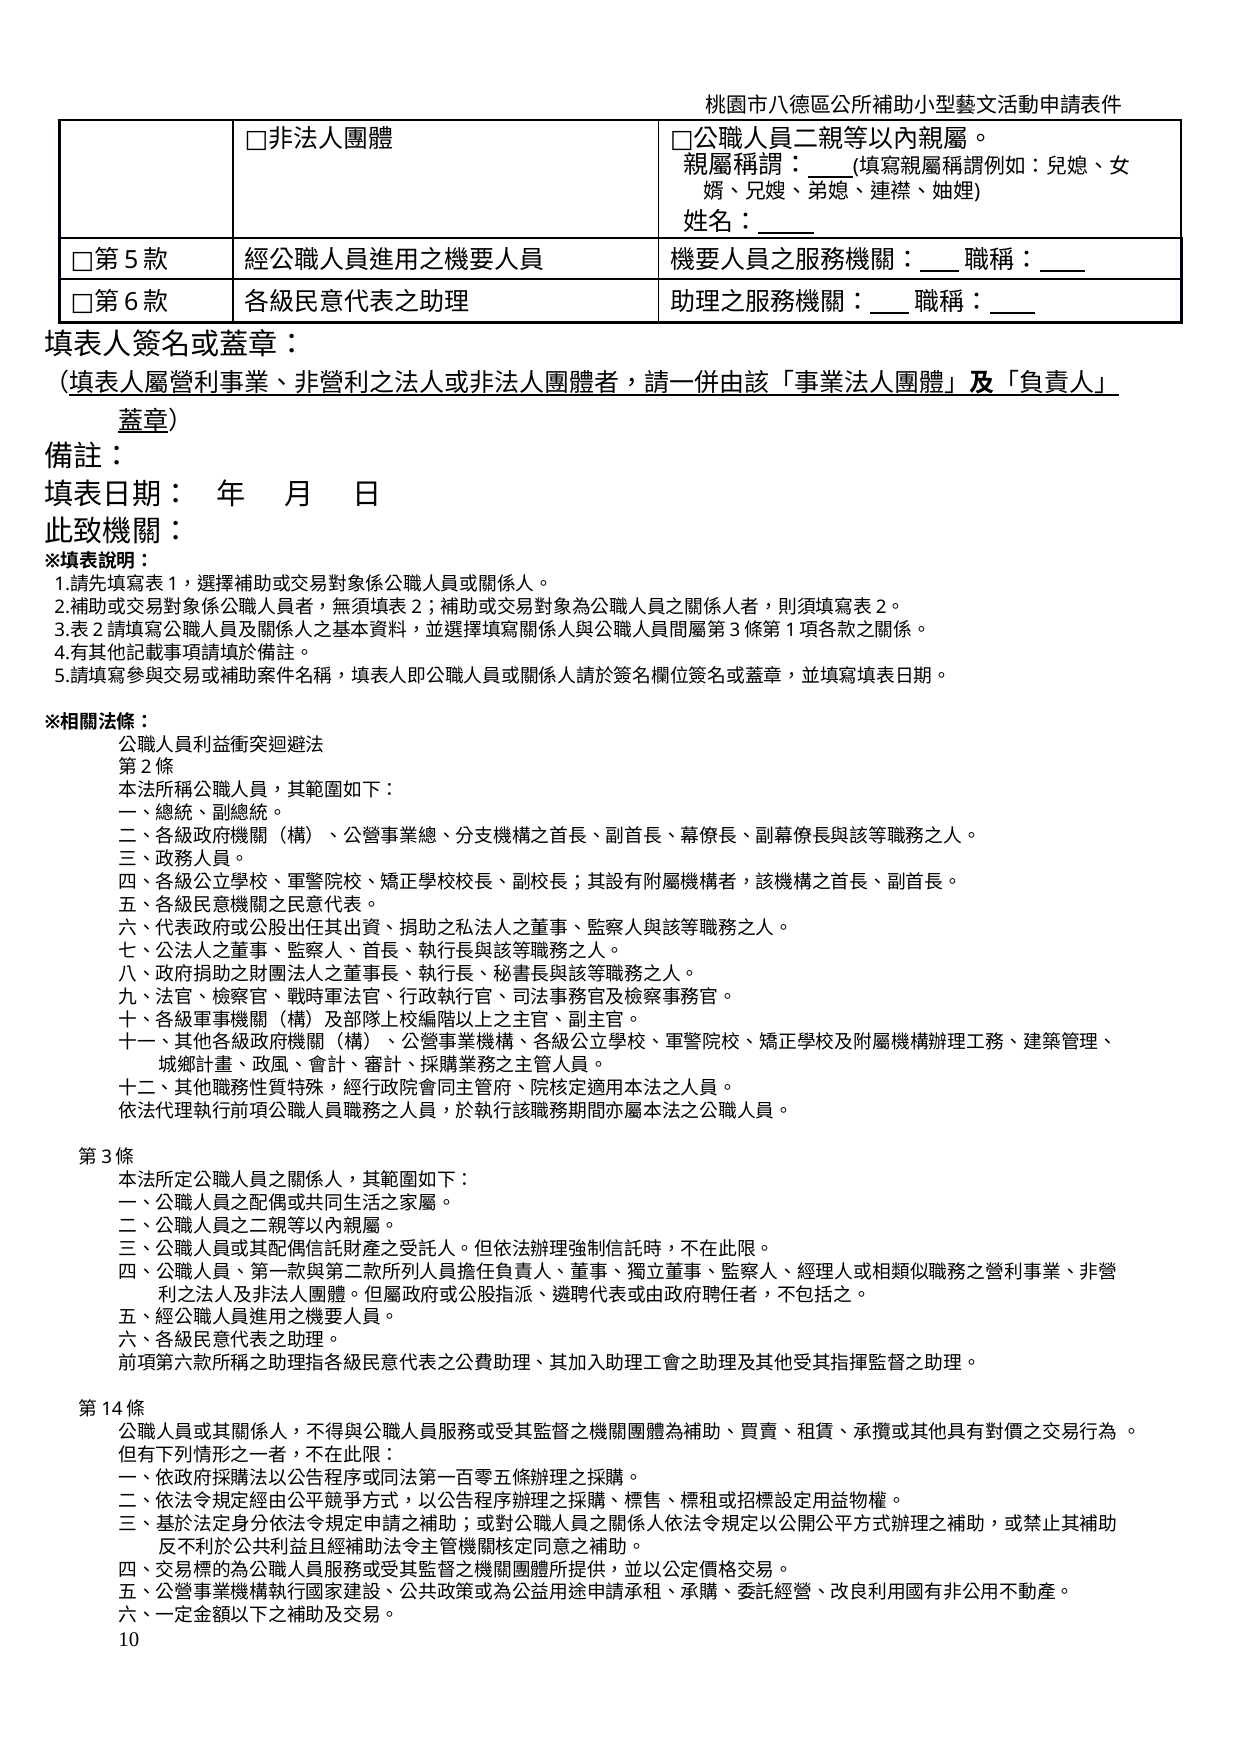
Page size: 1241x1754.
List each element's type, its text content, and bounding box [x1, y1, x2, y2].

text 五、經公職人員進用之機要人員。 [118, 1306, 1122, 1328]
text 十二、其他職務性質特殊，經行政院會同主管府、院核定適用本法之人員。 [118, 1076, 1122, 1099]
table_cell 經公職人員進用之機要人員 [234, 239, 658, 278]
text 2.補助或交易對象係公職人員者，無須填表2；補助或交易對象為公職人員之關係人者，則須填寫表2。 [44, 595, 1216, 618]
text 二、公職人員之二親等以內親屬。 [118, 1214, 1122, 1237]
table_cell 各級民意代表之助理 [234, 280, 658, 321]
text 1.請先填寫表1，選擇補助或交易對象係公職人員或關係人。 [44, 572, 1216, 595]
text 三、基於法定身分依法令規定申請之補助；或對公職人員之關係人依法令規定以公開公平方式辦理之補助，或禁止其補助反不利於公共利益且經補助法令主管機關核定同意之補助。 [118, 1512, 1122, 1558]
text 本法所定公職人員之關係人，其範圍如下： [118, 1168, 1122, 1191]
table_cell □第5款 [61, 239, 232, 278]
text 一、公職人員之配偶或共同生活之家屬。 [118, 1191, 1122, 1214]
text 3.表2請填寫公職人員及關係人之基本資料，並選擇填寫關係人與公職人員間屬第3條第1項各款之關係。 [44, 618, 1216, 641]
text 二、各級政府機關（構）、公營事業總、分支機構之首長、副首長、幕僚長、副幕僚長與該等職務之人。 [118, 824, 1122, 847]
text 本法所稱公職人員，其範圍如下： [118, 778, 1122, 801]
text 4.有其他記載事項請填於備註。 [44, 641, 1216, 664]
table_cell □非法人團體 [234, 121, 658, 237]
text 十一、其他各級政府機關（構）、公營事業機構、各級公立學校、軍警院校、矯正學校及附屬機構辦理工務、建築管理、城鄉計畫、政風、會計、審計、採購業務之主管人員。 [118, 1031, 1122, 1076]
text 一、總統、副總統。 [118, 801, 1122, 824]
text 五、公營事業機構執行國家建設、公共政策或為公益用途申請承租、承購、委託經營、改良利用國有非公用不動產。 [118, 1581, 1122, 1603]
text 六、代表政府或公股出任其出資、捐助之私法人之董事、監察人與該等職務之人。 [118, 916, 1122, 939]
text 一、依政府採購法以公告程序或同法第一百零五條辦理之採購。 [118, 1466, 1122, 1489]
text 九、法官、檢察官、戰時軍法官、行政執行官、司法事務官及檢察事務官。 [118, 985, 1122, 1008]
text ※填表說明： [44, 549, 1122, 572]
text 七、公法人之董事、監察人、首長、執行長與該等職務之人。 [118, 939, 1122, 962]
text 八、政府捐助之財團法人之董事長、執行長、秘書長與該等職務之人。 [118, 962, 1122, 985]
table_cell 機要人員之服務機關： 職稱： [659, 239, 1180, 278]
text ※相關法條： [44, 710, 1216, 733]
text 四、各級公立學校、軍警院校、矯正學校校長、副校長；其設有附屬機構者，該機構之首長、副首長。 [118, 870, 1122, 893]
text 5.請填寫參與交易或補助案件名稱，填表人即公職人員或關係人請於簽名欄位簽名或蓋章，並填寫填表日期。 [44, 664, 1216, 687]
text 四、交易標的為公職人員服務或受其監督之機關團體所提供，並以公定價格交易。 [118, 1558, 1122, 1581]
text （填表人屬營利事業、非營利之法人或非法人團體者，請一併由該「事業法人團體」及「負責人」蓋章） [44, 362, 1122, 437]
table_cell 助理之服務機關： 職稱： [659, 280, 1180, 321]
text 備註： [44, 437, 1122, 474]
text 公職人員利益衝突迴避法 [118, 733, 1122, 756]
text 三、公職人員或其配偶信託財產之受託人。但依法辦理強制信託時，不在此限。 [118, 1237, 1122, 1260]
text 四、公職人員、第一款與第二款所列人員擔任負責人、董事、獨立董事、監察人、經理人或相類似職務之營利事業、非營利之法人及非法人團體。但屬政府或公股指派、遴聘代表或由政府聘任者，不包括之。 [118, 1260, 1122, 1306]
text 二、依法令規定經由公平競爭方式，以公告程序辦理之採購、標售、標租或招標設定用益物權。 [118, 1489, 1122, 1512]
text 填表日期： 年 月 日 [44, 474, 1122, 512]
text 第3條 [44, 1145, 1216, 1168]
text 公職人員或其關係人，不得與公職人員服務或受其監督之機關團體為補助、買賣、租賃、承攬或其他具有對價之交易行為。但有下列情形之一者，不在此限： [118, 1420, 1122, 1466]
text 六、一定金額以下之補助及交易。 [118, 1603, 1122, 1626]
text 五、各級民意機關之民意代表。 [118, 893, 1122, 916]
text 此致機關： [44, 512, 1122, 549]
text 第14條 [44, 1397, 1216, 1420]
text 第2條 [118, 756, 1122, 778]
text 六、各級民意代表之助理。 [118, 1328, 1122, 1351]
table_cell □第6款 [61, 280, 232, 321]
text 依法代理執行前項公職人員職務之人員，於執行該職務期間亦屬本法之公職人員。 [118, 1099, 1122, 1122]
table_cell □公職人員二親等以內親屬。 親屬稱謂： (填寫親屬稱謂例如：兒媳、女婿、兄嫂、弟媳、連襟、妯娌) 姓名： [659, 121, 1180, 237]
text 填表人簽名或蓋章： [44, 324, 1122, 362]
text 前項第六款所稱之助理指各級民意代表之公費助理、其加入助理工會之助理及其他受其指揮監督之助理。 [118, 1351, 1122, 1374]
table_cell [61, 121, 232, 237]
text 三、政務人員。 [118, 847, 1122, 870]
text 十、各級軍事機關（構）及部隊上校編階以上之主官、副主官。 [118, 1008, 1122, 1031]
